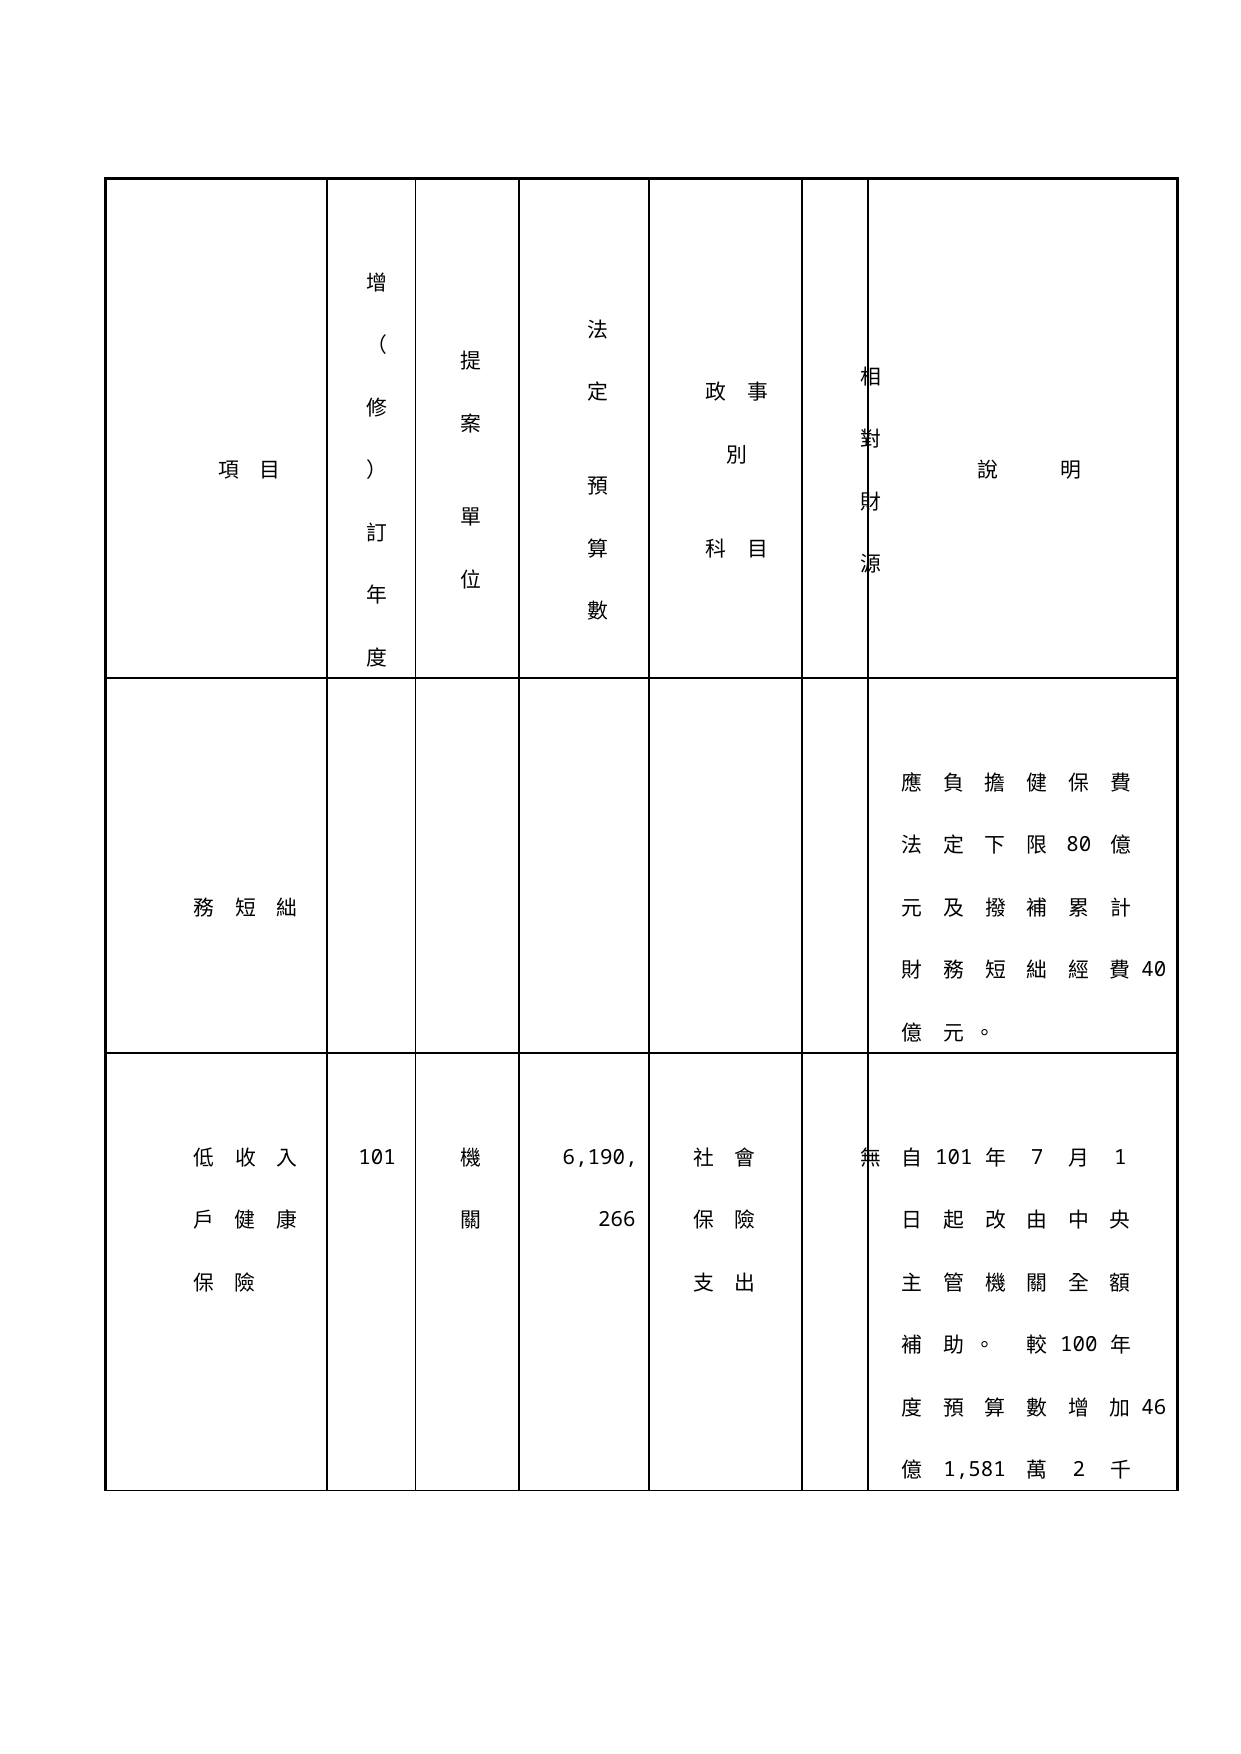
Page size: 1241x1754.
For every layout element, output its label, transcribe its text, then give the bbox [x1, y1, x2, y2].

table_cell 無 [803, 679, 867, 1052]
table_header 項目 [107, 180, 326, 677]
table_cell [328, 679, 415, 1052]
table_header 政事別 科目 [650, 180, 801, 677]
table_cell [416, 679, 518, 1052]
table_cell 無 [803, 1054, 867, 1490]
table_header 說 明 [869, 180, 1176, 677]
table_cell 社會保險支出 [650, 1054, 801, 1490]
table_cell 機關 [416, 1054, 518, 1490]
table_cell [520, 679, 648, 1052]
table_header 提案 單位 [416, 180, 518, 677]
table_cell [650, 679, 801, 1052]
table_cell 6,190,266 [520, 1054, 648, 1490]
table_header 法定 預算數 [520, 180, 648, 677]
table_cell 低收入戶健康保險 [107, 1054, 326, 1490]
table_cell 100年1月26日新增訂全民健康保險法第3條及第102條，致101年度分別增列所需政府應負擔健保費法定下限80億元及撥補累計財務短絀經費40億元。 [869, 679, 1176, 1052]
table_cell 自101年7月1日起改由中央主管機關全額補助。較100年度預算數增加46億1,581萬2千元。 [869, 1054, 1176, 1490]
table_cell 101 [328, 1054, 415, 1490]
table_cell 務短絀 [107, 679, 326, 1052]
table_header 相對財源 [803, 180, 867, 677]
table_header 增（修）訂年度 [328, 180, 415, 677]
